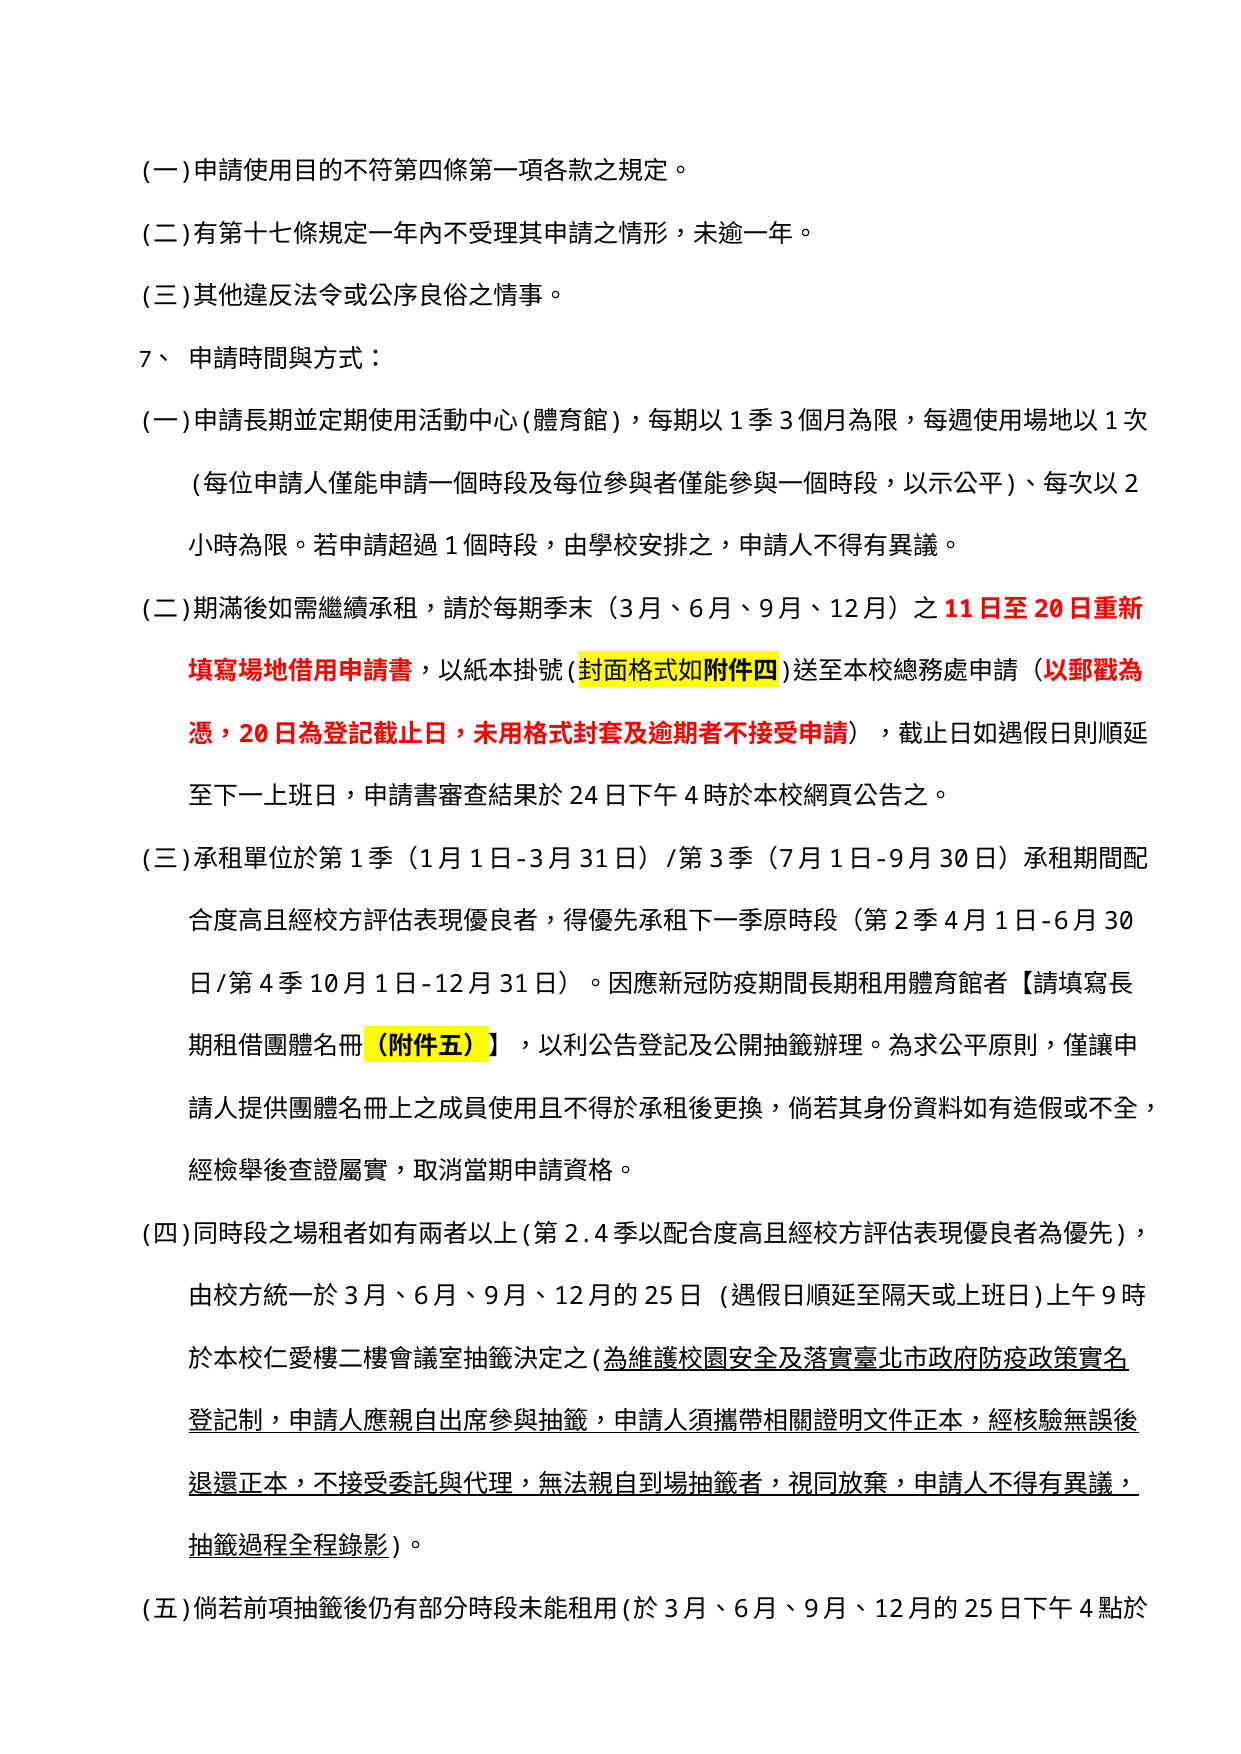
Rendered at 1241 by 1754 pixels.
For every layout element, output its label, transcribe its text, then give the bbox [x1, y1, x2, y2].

text (三)其他違反法令或公序良俗之情事。 [139, 252, 1152, 314]
text (五)倘若前項抽籤後仍有部分時段未能租用(於3月、6月、9月、12月的25日下午4點於 [139, 1564, 1152, 1627]
text (一)申請長期並定期使用活動中心(體育館)，每期以1季3個月為限，每週使用場地以1次(每位申請人僅能申請一個時段及每位參與者僅能參與一個時段，以示公平)、每次以2小時為限。若申請超過1個時段，由學校安排之，申請人不得有異議。 [139, 377, 1152, 564]
text (二)期滿後如需繼續承租，請於每期季末（3月、6月、9月、12月）之11日至20日重新填寫場地借用申請書，以紙本掛號(封面格式如附件四)送至本校總務處申請（以郵戳為憑，20日為登記截止日，未用格式封套及逾期者不接受申請），截止日如遇假日則順延至下一上班日，申請書審查結果於24日下午4時於本校網頁公告之。 [139, 564, 1152, 814]
text (一)申請使用目的不符第四條第一項各款之規定。 [139, 127, 1152, 189]
text (四)同時段之場租者如有兩者以上(第2.4季以配合度高且經校方評估表現優良者為優先)，由校方統一於3月、6月、9月、12月的25日 (遇假日順延至隔天或上班日)上午9時於本校仁愛樓二樓會議室抽籤決定之(為維護校園安全及落實臺北市政府防疫政策實名登記制，申請人應親自出席參與抽籤，申請人須攜帶相關證明文件正本，經核驗無誤後退還正本，不接受委託與代理，無法親自到場抽籤者，視同放棄，申請人不得有異議，抽籤過程全程錄影)。 [139, 1189, 1152, 1564]
list 申請時間與方式： [139, 314, 1152, 377]
text (二)有第十七條規定一年內不受理其申請之情形，未逾一年。 [139, 189, 1152, 252]
text (三)承租單位於第1季（1月1日-3月31日）/第3季（7月1日-9月30日）承租期間配合度高且經校方評估表現優良者，得優先承租下一季原時段（第2季4月1日-6月30日/第4季10月1日-12月31日）。因應新冠防疫期間長期租用體育館者【請填寫長期租借團體名冊（附件五）】，以利公告登記及公開抽籤辦理。為求公平原則，僅讓申請人提供團體名冊上之成員使用且不得於承租後更換，倘若其身份資料如有造假或不全，經檢舉後查證屬實，取消當期申請資格。 [139, 814, 1152, 1189]
